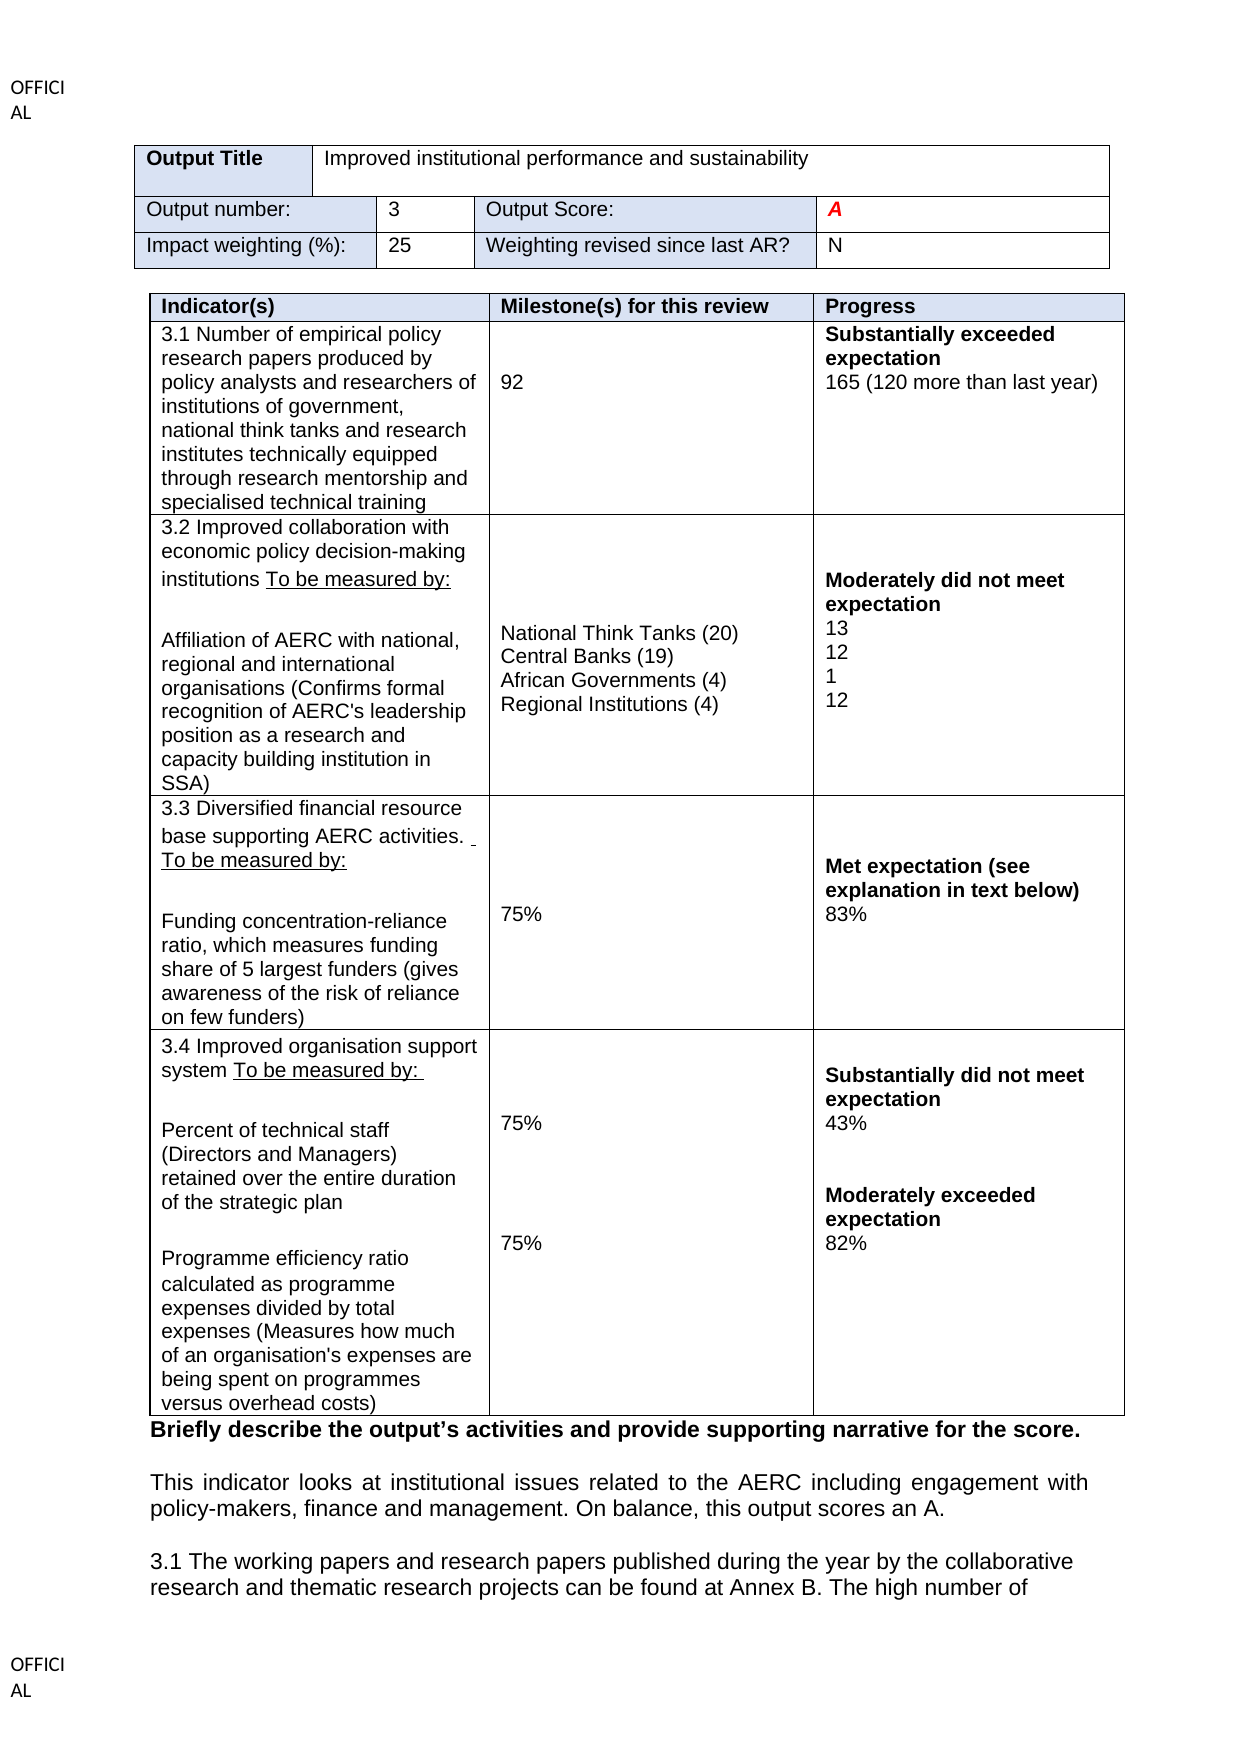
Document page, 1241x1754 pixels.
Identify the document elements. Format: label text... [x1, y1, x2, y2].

table_cell 3.4 Improved organisation support system To be measured by: Percent of technical staff (Directors and Managers) retained over the entire duration of the strategic plan Programme efficiency ratio calculated as programme expenses divided by total expenses (Measures how much of an organisation's expenses are being spent on programmes versus overhead costs) [151, 1030, 489, 1415]
table_header Output Title [135, 146, 312, 196]
table_cell Weighting revised since last AR? [475, 233, 816, 268]
table_header Improved institutional performance and sustainability [313, 146, 1109, 196]
table_cell 3.3 Diversified financial resource base supporting AERC activities. To be measured by: Funding concentration-reliance ratio, which measures funding share of 5 largest funders (gives awareness of the risk of reliance on few funders) [151, 796, 489, 1028]
table_cell Substantially did not meet expectation 43% Moderately exceeded expectation 82% [814, 1030, 1124, 1415]
table_cell N [817, 233, 1109, 268]
table_cell 3.1 Number of empirical policy research papers produced by policy analysts and researchers of institutions of government, national think tanks and research institutes technically equipped through research mentorship and specialised technical training [151, 322, 489, 514]
text 3.1 The working papers and research papers published during the year by the collaborative research and thematic research projects can be found at Annex B. The high number of [150, 1548, 1090, 1601]
table_header Milestone(s) for this review [490, 294, 813, 321]
table_cell Impact weighting (%): [135, 233, 376, 268]
text Briefly describe the output’s activities and provide supporting narrative for the score. [150, 1416, 1090, 1443]
table_cell Met expectation (see explanation in text below) 83% [814, 796, 1124, 1028]
table_cell Output Score: [475, 197, 816, 232]
table_cell 3 [377, 197, 474, 232]
table_cell 3.2 Improved collaboration with economic policy decision-making institutions To be measured by: Affiliation of AERC with national, regional and international organisations (Confirms formal recognition of AERC's leadership position as a research and capacity building institution in SSA) [151, 515, 489, 795]
text This indicator looks at institutional issues related to the AERC including engagement with policy-makers, finance and management. On balance, this output scores an A. [150, 1469, 1090, 1522]
table_cell Moderately did not meet expectation 13 12 1 12 [814, 515, 1124, 795]
table_cell National Think Tanks (20) Central Banks (19) African Governments (4) Regional Institutions (4) [490, 515, 813, 795]
table_header Indicator(s) [151, 294, 489, 321]
table_header Progress [814, 294, 1124, 321]
table_cell 75% [490, 796, 813, 1028]
table_cell Output number: [135, 197, 376, 232]
table_cell Substantially exceeded expectation 165 (120 more than last year) [814, 322, 1124, 514]
table_cell A [817, 197, 1109, 232]
table_cell 25 [377, 233, 474, 268]
table_cell 92 [490, 322, 813, 514]
table_cell 75% 75% [490, 1030, 813, 1415]
